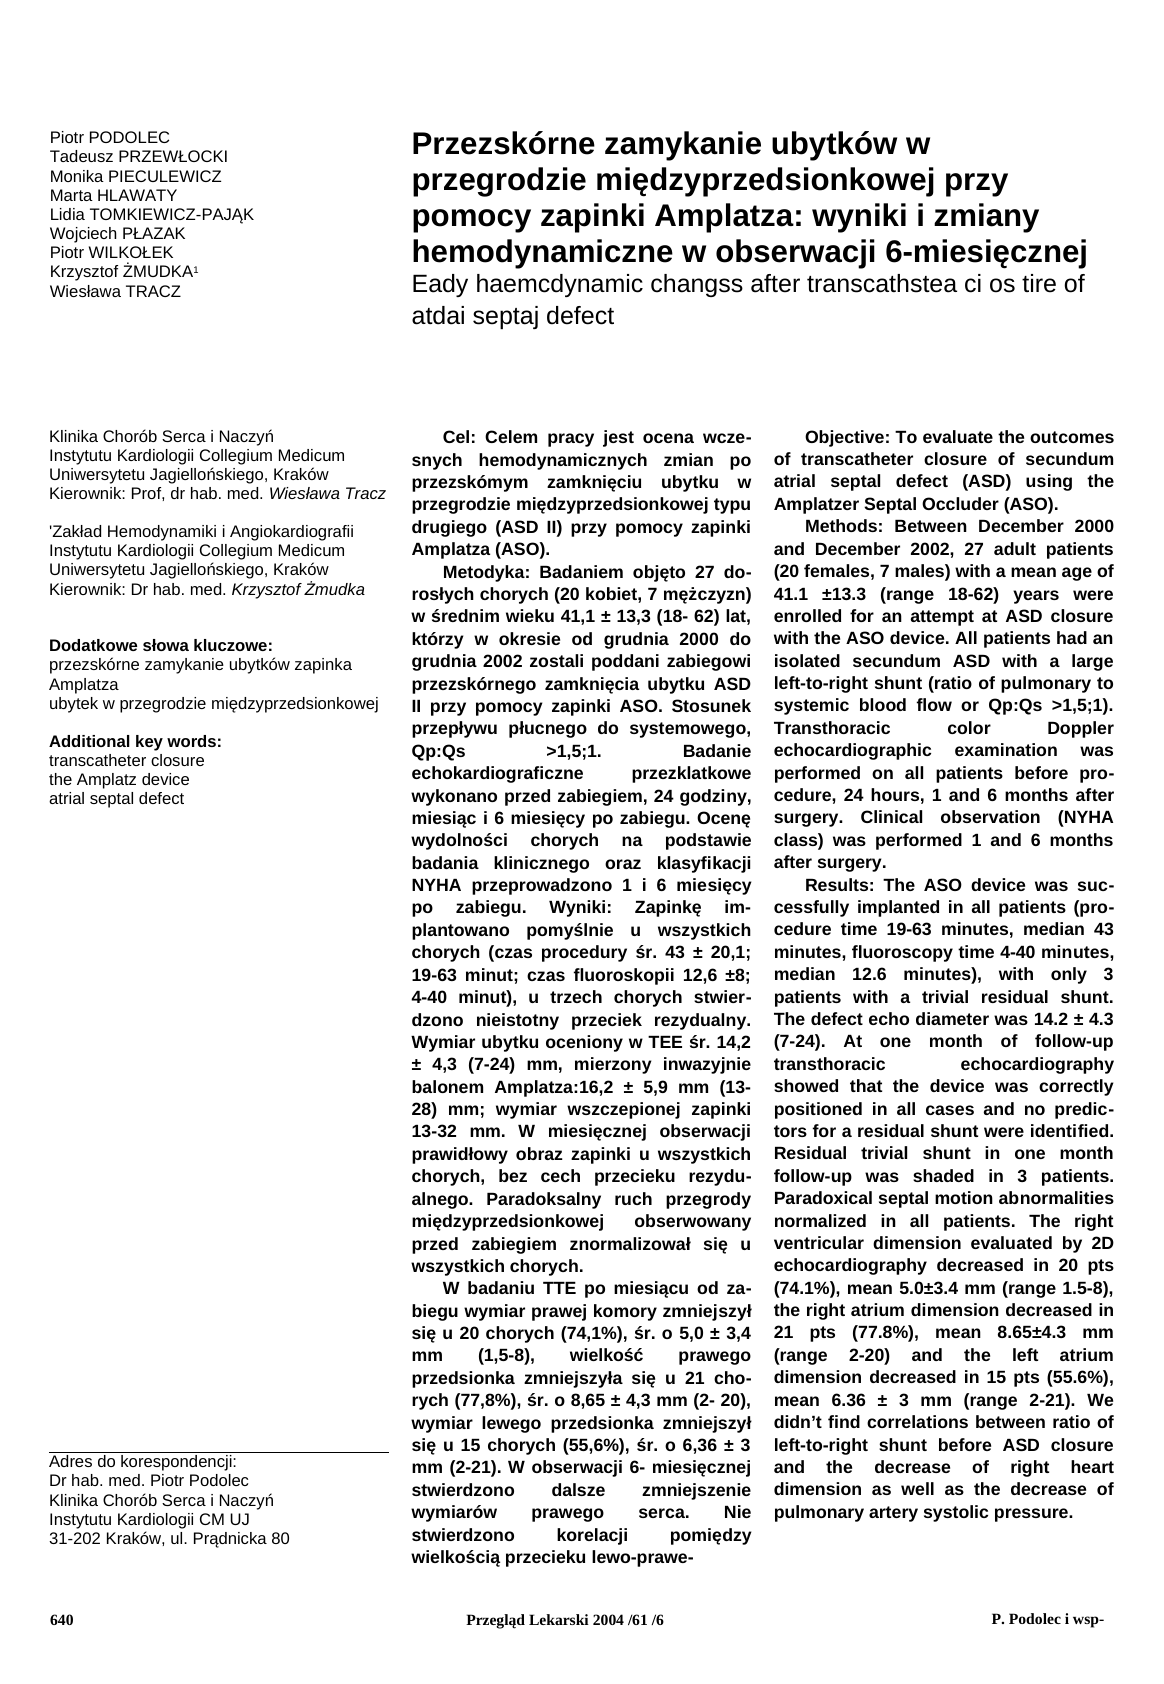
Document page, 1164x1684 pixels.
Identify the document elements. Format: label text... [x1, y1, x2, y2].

text Additional key words: [49, 731, 389, 751]
text P. Podolec i wsp- [991, 1610, 1113, 1628]
text Tadeusz PRZEWŁOCKI Monika PIECULEWICZ Marta HLAWATY [49, 147, 261, 205]
text Instytutu Kardiologii Collegium Medicum Uniwersytetu Jagiellońskiego, Kraków Kierownik: Prof, dr hab. med. Wiesława Tracz [49, 446, 389, 503]
text Adres do korespondencji: [49, 1453, 389, 1471]
text Results: The ASO device was suc­cessfully implanted in all patients (pro­cedure time 19-63 minutes, median 43 minutes, fluoroscopy time 4-40 min­utes, median 12.6 minutes), with only 3 patients with a trivial residual shunt. The defect echo diameter was 14.2 ± 4.3 (7-24). At one month of follow-up transthoracic echocardiography showed that the device was correctly positioned in all cases and no predic­tors for a residual shunt were identi­fied. Residual trivial shunt in one month follow-up was shaded in 3 pa­tients. Paradoxical septal motion ab­normalities normalized in all patients. The right ventricular dimension evalu­ated by 2D echocardiography de­creased in 20 pts (74.1%), mean 5.0±3.4 mm (range 1.5-8), the right atrium di­mension decreased in 21 pts (77.8%), mean 8.65±4.3 mm (range 2-20) and the left atrium dimension decreased in 15 pts (55.6%), mean 6.36 ± 3 mm (range 2-21). We didn’t find correla­tions between ratio of left-to-right shunt before ASD closure and the de­crease of right heart dimension as well as the decrease of pulmonary artery systolic pressure. [773, 874, 1114, 1522]
text 'Zakład Hemodynamiki i Angiokardiografii Instytutu Kardiologii Collegium Medicum Uniwersytetu Jagiellońskiego, Kraków Kierownik: Dr hab. med. Krzysztof Żmudka [49, 522, 389, 598]
text Krzysztof ŻMUDKA1 [49, 262, 261, 281]
text Dr hab. med. Piotr Podolec [49, 1471, 389, 1490]
text Instytutu Kardiologii CM UJ [49, 1509, 389, 1529]
text Lidia TOMKIEWICZ-PAJĄK Wojciech PŁAZAK [49, 205, 261, 243]
text Piotr PODOLEC [49, 128, 261, 147]
text Methods: Between December 2000 and December 2002, 27 adult patients (20 females, 7 males) with a mean age of 41.1 ±13.3 (range 18-62) years were enrolled for an attempt at ASD closure with the ASO device. All patients had an isolated secundum ASD with a large left-to-right shunt (ratio of pulmonary to systemic blood flow or Qp:Qs >1,5;1). Transthoracic color Doppler echocardiographic examination was performed on all patients before pro­cedure, 24 hours, 1 and 6 months af­ter surgery. Clinical observation (NYHA class) was performed 1 and 6 months after surgery. [773, 516, 1114, 872]
text Przegląd Lekarski 2004 /61 /6 [466, 1611, 697, 1629]
text atrial septal defect [49, 789, 389, 808]
text Klinika Chorób Serca i Naczyń [49, 1490, 389, 1509]
text Dodatkowe słowa kluczowe: [49, 636, 389, 655]
text 31-202 Kraków, ul. Prądnicka 80 [49, 1529, 389, 1548]
text Wiesława TRACZ [49, 281, 261, 301]
text Piotr WILKOŁEK [49, 243, 261, 262]
text ubytek w przegrodzie międzyprzedsionkowej [49, 693, 389, 713]
text Cel: Celem pracy jest ocena wcze­snych hemodynamicznych zmian po przezskómym zamknięciu ubytku w przegrodzie międzyprzedsionkowej typu drugiego (ASD II) przy pomocy zapinki Amplatza (ASO). [411, 427, 751, 559]
text transcatheter closure [49, 751, 389, 770]
text 640 [50, 1611, 79, 1629]
text W badaniu TTE po miesiącu od za­biegu wymiar prawej komory zmniej­szył się u 20 chorych (74,1%), śr. o 5,0 ± 3,4 mm (1,5-8), wielkość prawego przedsionka zmniejszyła się u 21 cho­rych (77,8%), śr. o 8,65 ± 4,3 mm (2- 20), wymiar lewego przedsionka zmniejszył się u 15 chorych (55,6%), śr. o 6,36 ± 3 mm (2-21). W obserwacji 6- miesięcznej stwierdzono dalsze zmniejszenie wymiarów prawego ser­ca. Nie stwierdzono korelacji pomię­dzy wielkością przecieku lewo-prawe- [411, 1278, 751, 1567]
subtitle Eady haemcdynamic changss after transcathstea ci os tire of atdai septaj defect [411, 269, 1114, 330]
text Metodyka: Badaniem objęto 27 do­rosłych chorych (20 kobiet, 7 męż­czyzn) w średnim wieku 41,1 ± 13,3 (18- 62) lat, którzy w okresie od grudnia 2000 do grudnia 2002 zostali poddani zabiegowi przezskórnego zamknięcia ubytku ASD II przy pomocy zapinki ASO. Stosunek przepływu płucnego do systemowego, Qp:Qs >1,5;1. Badanie echokardiograficzne przezklatkowe wykonano przed zabiegiem, 24 godzi­ny, miesiąc i 6 miesięcy po zabiegu. Ocenę wydolności chorych na podsta­wie badania klinicznego oraz klasyfi­kacji NYHA przeprowadzono 1 i 6 mie­sięcy po zabiegu. Wyniki: Zapinkę im- plantowano pomyślnie u wszystkich chorych (czas procedury śr. 43 ± 20,1; 19-63 minut; czas fluoroskopii 12,6 ±8; 4-40 minut), u trzech chorych stwier­dzono nieistotny przeciek rezydualny. Wymiar ubytku oceniony w TEE śr. 14,2 ± 4,3 (7-24) mm, mierzony inwazyjnie balonem Amplatza:16,2 ± 5,9 mm (13- 28) mm; wymiar wszczepionej zapinki 13-32 mm. W miesięcznej obserwacji prawidłowy obraz zapinki u wszystkich chorych, bez cech przecieku rezydu­alnego. Paradoksalny ruch przegrody międzyprzedsionkowej obserwowany przed zabiegiem znormalizował się u wszystkich chorych. [411, 561, 751, 1276]
text przezskórne zamykanie ubytków zapinka Amplatza [49, 655, 389, 693]
text the Amplatz device [49, 770, 389, 789]
text Objective: To evaluate the out­comes of transcatheter closure of se­cundum atrial septal defect (ASD) us­ing the Amplatzer Septal Occluder (ASO). [773, 426, 1114, 514]
text Przezskórne zamykanie ubytków w przegrodzie międzyprzedsionkowej przy pomocy zapinki Amplatza: wyniki i zmiany hemodynamiczne w obserwacji 6-miesięcznej [411, 125, 1114, 269]
text Klinika Chorób Serca i Naczyń [49, 426, 389, 446]
